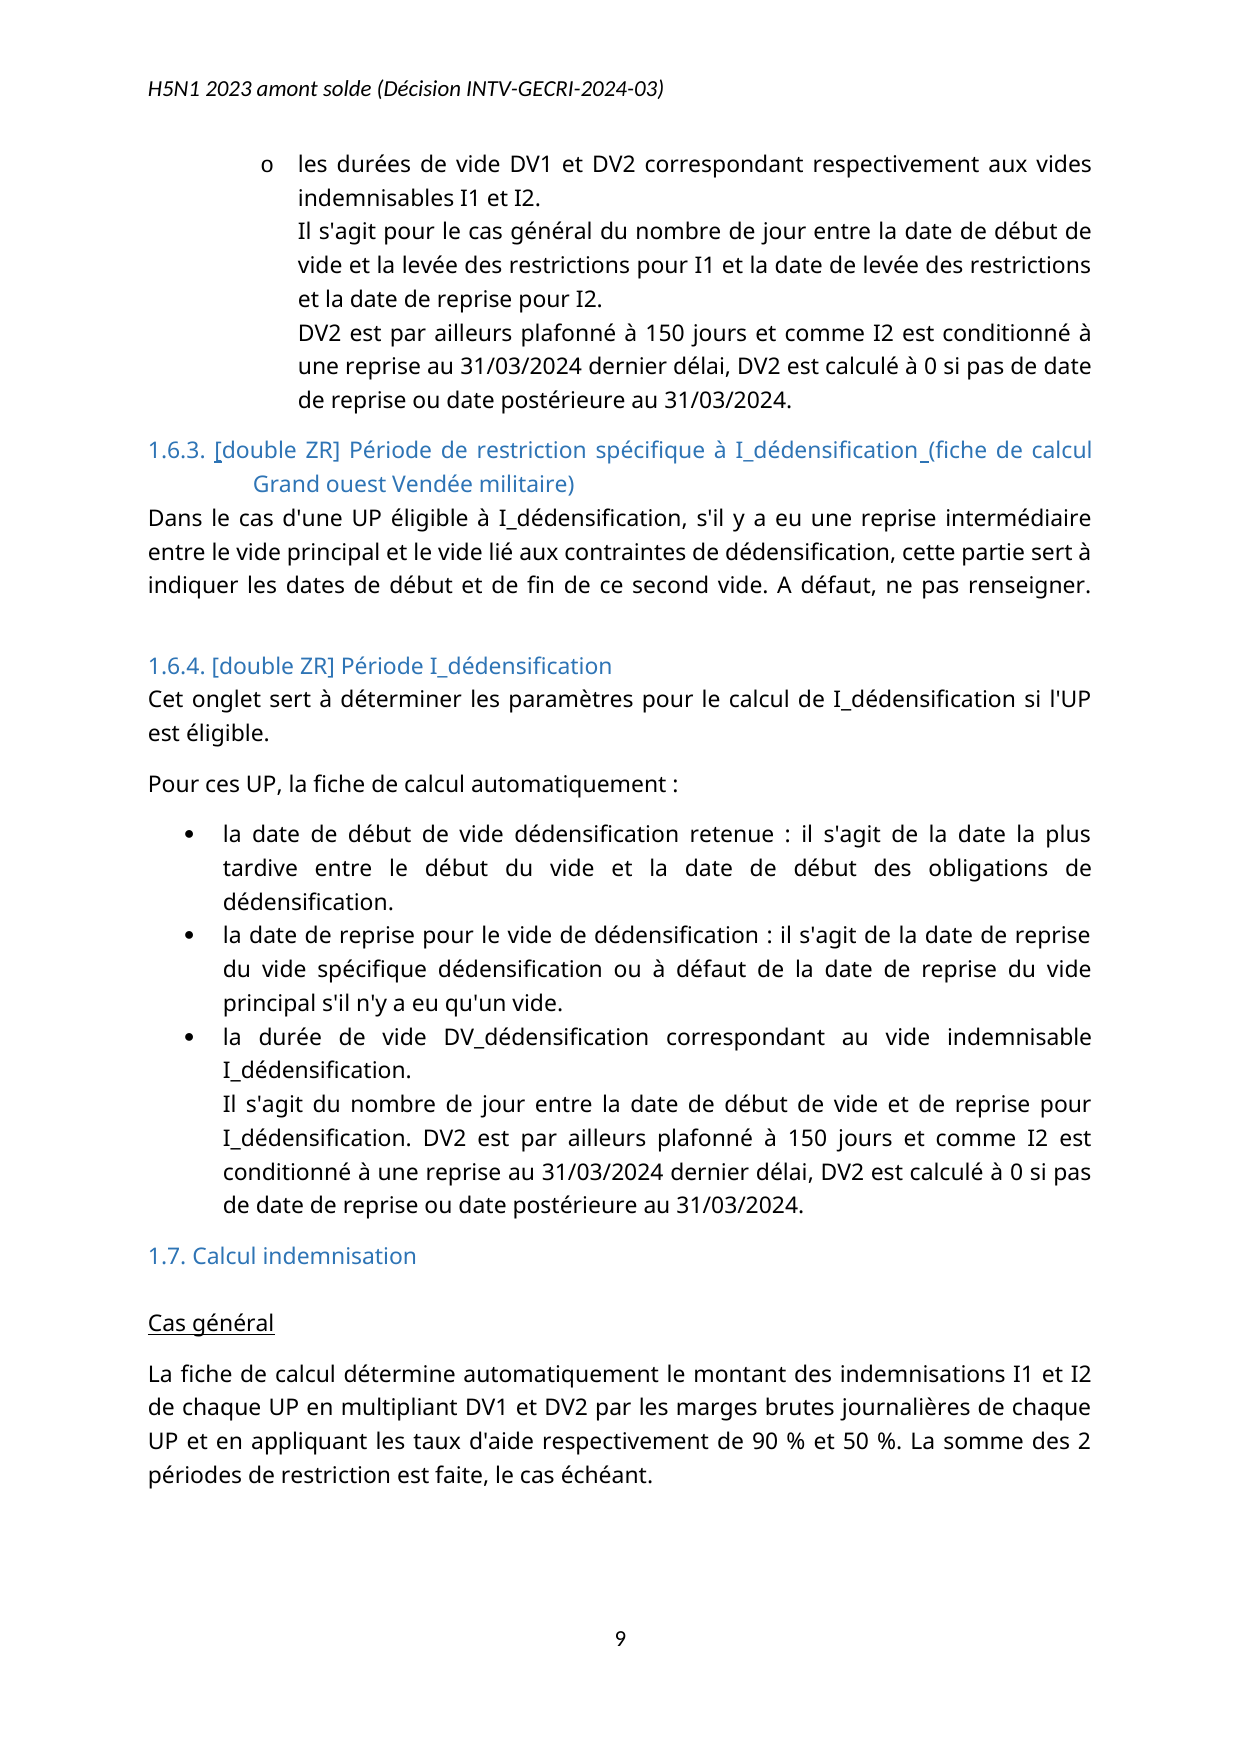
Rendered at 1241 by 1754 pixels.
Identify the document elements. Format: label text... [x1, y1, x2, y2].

text La fiche de calcul détermine automatiquement le montant des indemnisations I1 et I2 de chaque UP en multipliant DV1 et DV2 par les marges brutes journalières de chaque UP et en appliquant les taux d'aide respectivement de 90 % et 50 %. La somme des 2 périodes de restriction est faite, le cas échéant. [148, 1358, 1093, 1490]
text Dans le cas d'une UP éligible à I_dédensification, s'il y a eu une reprise intermédiaire entre le vide principal et le vide lié aux contraintes de dédensification, cette partie sert à indiquer les dates de début et de fin de ce second vide. A défaut, ne pas renseigner. [148, 502, 1093, 631]
text Pour ces UP, la fiche de calcul automatiquement : [148, 768, 1093, 799]
text Cet onglet sert à déterminer les paramètres pour le calcul de I_dédensification si l'UP est éligible. [148, 683, 1093, 748]
list Il s'agit pour le cas général du nombre de jour entre la date de début de vide et la levée des restrictions pour I1 et la date de levée des restrictions et la date de reprise pour I2. [298, 215, 1093, 314]
subtitle 1.6.4. [double ZR] Période I_dédensification [148, 650, 1093, 681]
subtitle 1.6.3. [double ZR] Période de restriction spécifique à I_dédensification (fiche de calcul Grand ouest Vendée militaire) [148, 434, 1093, 499]
subtitle 1.7. Calcul indemnisation [148, 1240, 1093, 1271]
list la durée de vide DV_dédensification correspondant au vide indemnisable I_dédensification. [185, 1021, 1093, 1086]
list les durées de vide DV1 et DV2 correspondant respectivement aux vides indemnisables I1 et I2. [260, 148, 1093, 213]
list la date de début de vide dédensification retenue : il s'agit de la date la plus tardive entre le début du vide et la date de début des obligations de dédensification. [185, 818, 1093, 917]
list la date de reprise pour le vide de dédensification : il s'agit de la date de reprise du vide spécifique dédensification ou à défaut de la date de reprise du vide principal s'il n'y a eu qu'un vide. [185, 919, 1093, 1018]
text Cas général [148, 1273, 1093, 1338]
list Il s'agit du nombre de jour entre la date de début de vide et de reprise pour I_dédensification. DV2 est par ailleurs plafonné à 150 jours et comme I2 est conditionné à une reprise au 31/03/2024 dernier délai, DV2 est calculé à 0 si pas de date de reprise ou date postérieure au 31/03/2024. [223, 1088, 1093, 1221]
list DV2 est par ailleurs plafonné à 150 jours et comme I2 est conditionné à une reprise au 31/03/2024 dernier délai, DV2 est calculé à 0 si pas de date de reprise ou date postérieure au 31/03/2024. [298, 316, 1093, 415]
